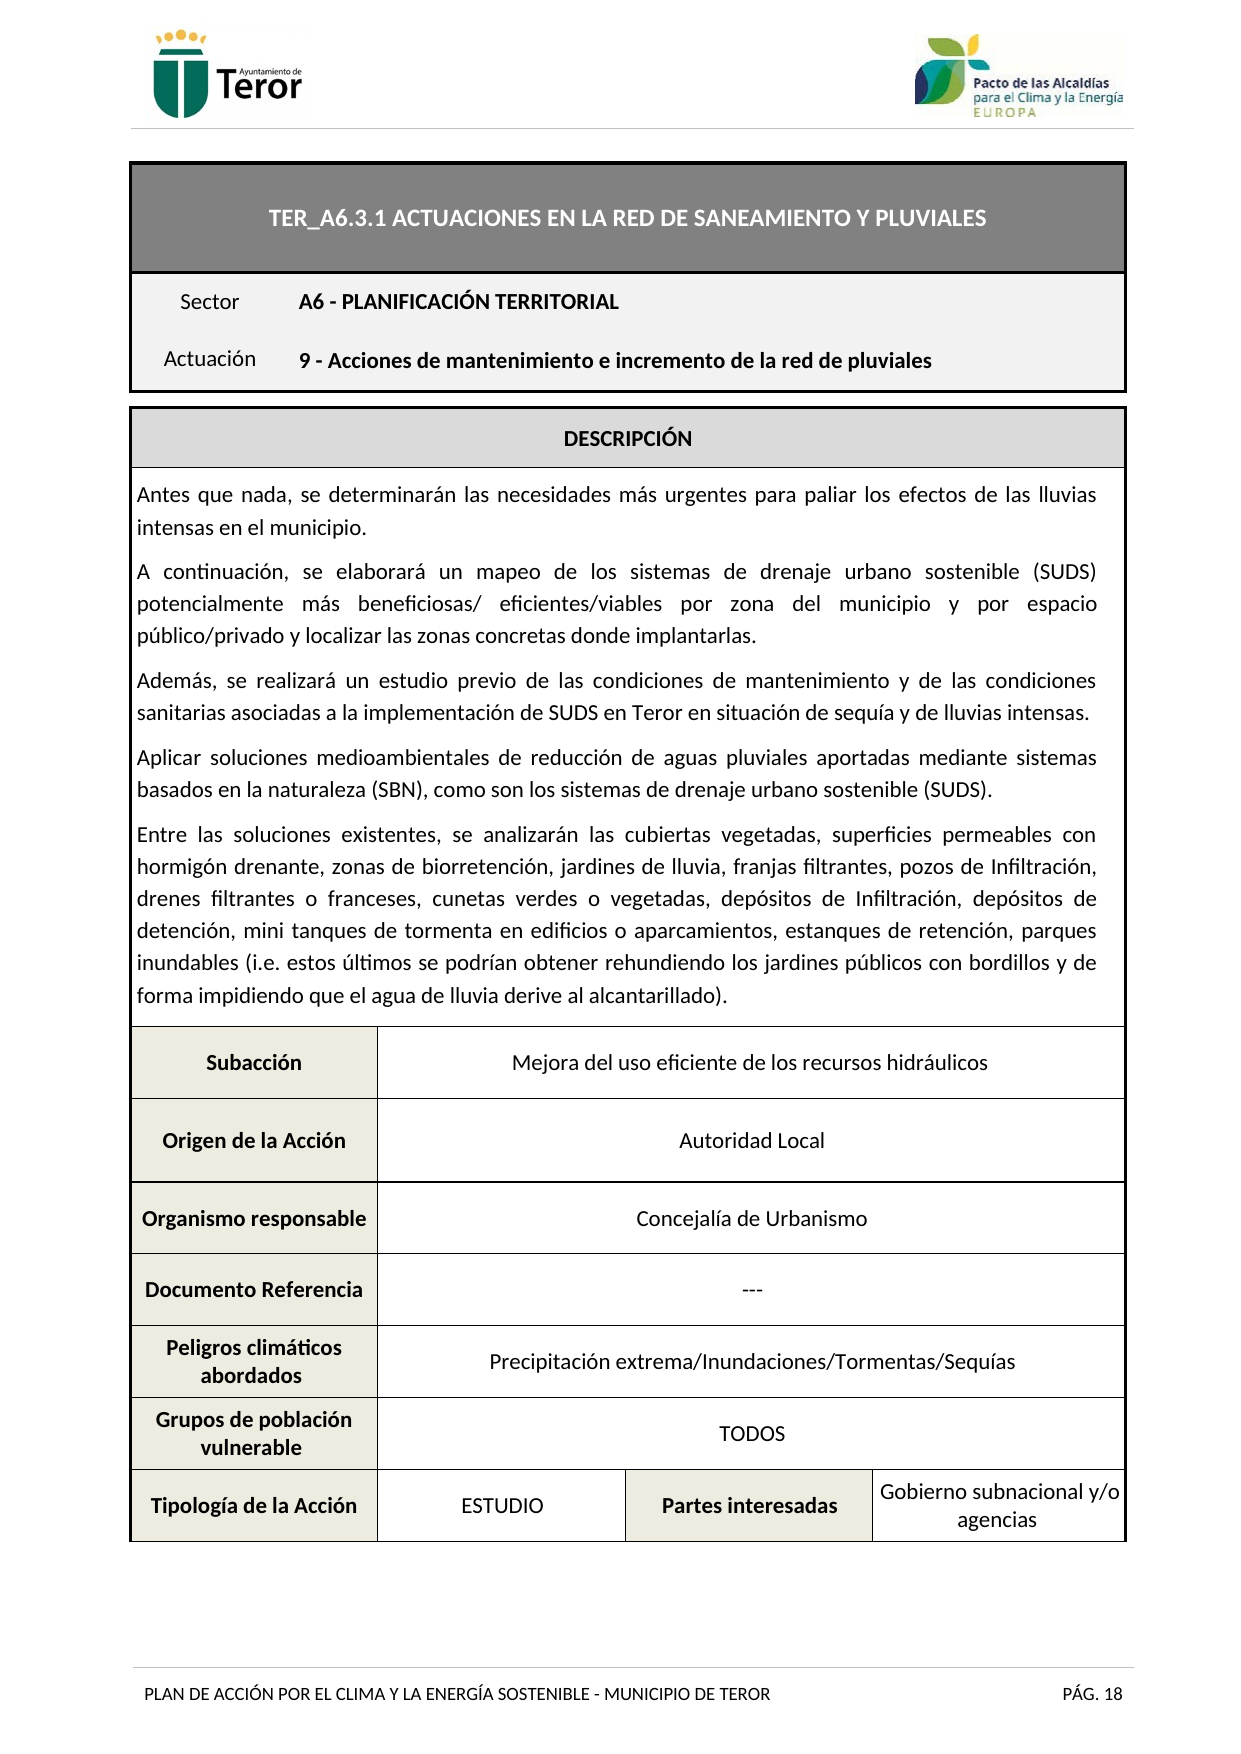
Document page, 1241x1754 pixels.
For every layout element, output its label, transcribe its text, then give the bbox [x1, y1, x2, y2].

table_cell [625, 274, 872, 331]
table_cell Origen de la Acción [132, 1099, 377, 1181]
table_cell Organismo responsable [132, 1183, 377, 1253]
table_header TER_A6.3.1 ACTUACIONES EN LA RED DE SANEAMIENTO Y PLUVIALES [132, 165, 1124, 271]
table_cell DESCRIPCIÓN [132, 409, 1124, 467]
table_cell Precipitación extrema/Inundaciones/Tormentas/Sequías [378, 1326, 1124, 1397]
table_cell Antes que nada, se determinarán las necesidades más urgentes para paliar los efectos de las lluvias intensas en el municipio. A continuación, se elaborará un mapeo de los sistemas de drenaje urbano sostenible (SUDS) potencialmente más beneficiosas/ eficientes/viables por zona del municipio y por espacio público/privado y localizar las zonas concretas donde implantarlas. Además, se realizará un estudio previo de las condiciones de mantenimiento y de las condiciones sanitarias asociadas a la implementación de SUDS en Teror en situación de sequía y de lluvias intensas. Aplicar soluciones medioambientales de reducción de aguas pluviales aportadas mediante sistemas basados en la naturaleza (SBN), como son los sistemas de drenaje urbano sostenible (SUDS). Entre las soluciones existentes, se analizarán las cubiertas vegetadas, superficies permeables con hormigón drenante, zonas de biorretención, jardines de lluvia, franjas filtrantes, pozos de Infiltración, drenes filtrantes o franceses, cunetas verdes o vegetadas, depósitos de Infiltración, depósitos de detención, mini tanques de tormenta en edificios o aparcamientos, estanques de retención, parques inundables (i.e. estos últimos se podrían obtener rehundiendo los jardines públicos con bordillos y de forma impidiendo que el agua de lluvia derive al alcantarillado). [132, 468, 1124, 1026]
table_cell Concejalía de Urbanismo [378, 1183, 1124, 1253]
table_cell Subacción [132, 1027, 377, 1098]
table_cell ESTUDIO [378, 1470, 625, 1541]
table_cell Partes interesadas [626, 1470, 872, 1541]
table_cell Documento Referencia [132, 1254, 377, 1325]
table_cell Mejora del uso eficiente de los recursos hidráulicos [378, 1027, 1124, 1098]
table_cell Autoridad Local [378, 1099, 1124, 1181]
table_cell 9 - Acciones de mantenimiento e incremento de la red de pluviales [277, 331, 1124, 390]
table_cell Tipología de la Acción [132, 1470, 377, 1541]
table_cell Gobierno subnacional y/o agencias [873, 1470, 1124, 1541]
picture [915, 34, 1123, 117]
table_cell Sector [132, 274, 277, 331]
picture [144, 23, 316, 127]
table_cell --- [378, 1254, 1124, 1325]
table_cell Peligros climáticos abordados [132, 1326, 377, 1397]
table_cell Actuación [132, 331, 277, 390]
table_cell Grupos de población vulnerable [132, 1398, 377, 1469]
table_cell [131, 393, 1126, 406]
table_cell [872, 274, 1124, 331]
table_cell A6 - PLANIFICACIÓN TERRITORIAL [277, 274, 625, 331]
table_cell TODOS [378, 1398, 1124, 1469]
